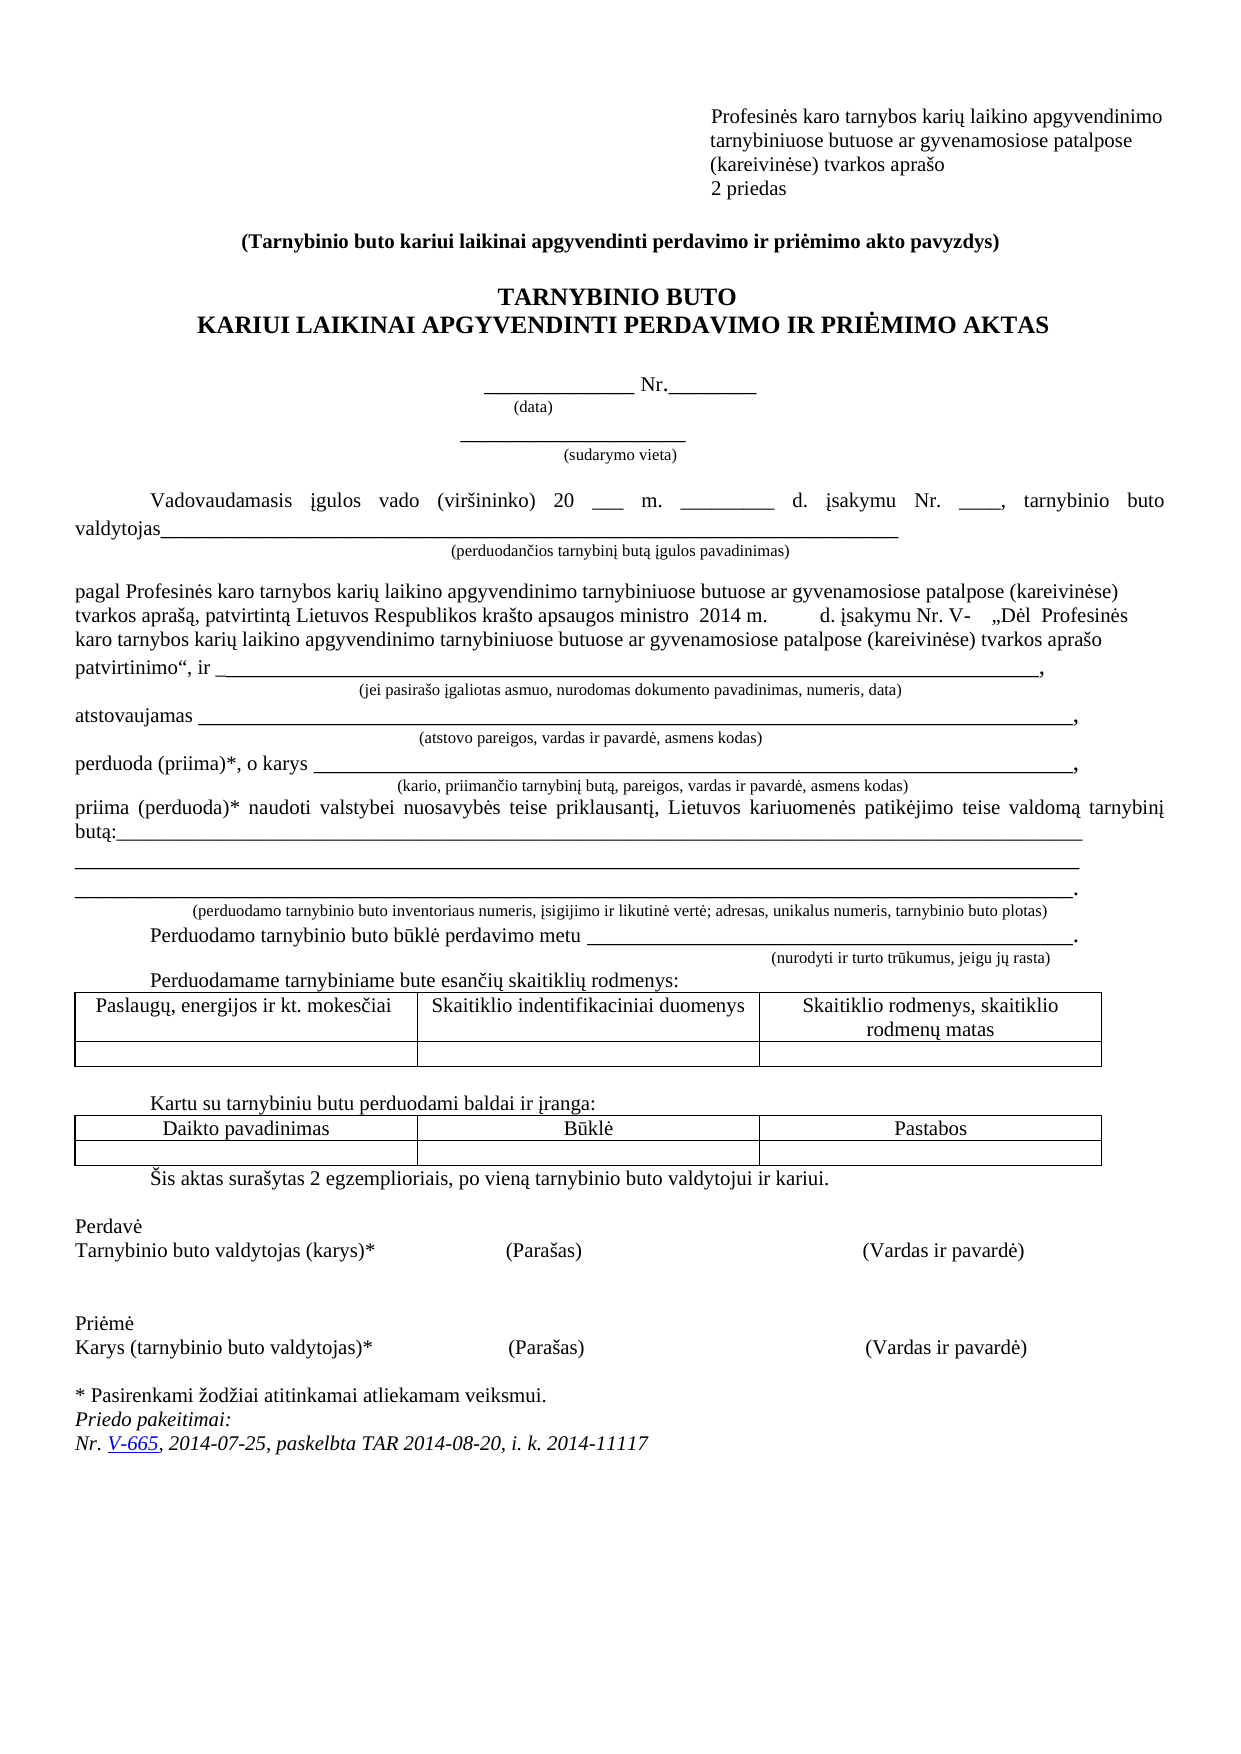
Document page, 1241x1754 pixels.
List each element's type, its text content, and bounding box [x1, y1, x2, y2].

table_header Skaitiklio rodmenys, skaitiklio rodmenų matas [760, 993, 1101, 1041]
table_header Skaitiklio indentifikaciniai duomenys [418, 993, 759, 1041]
text Tarnybinio buto valdytojas (karys)* (Parašas) (Vardas ir pavardė) [75, 1238, 1165, 1262]
text Perduodamame tarnybiniame bute esančių skaitiklių rodmenys: [75, 967, 1165, 992]
text perduoda (priima)*, o karys , [75, 747, 1165, 776]
text TARNYBINIO BUTO [75, 282, 1165, 310]
text priima (perduoda)* naudoti valstybei nuosavybės teise priklausantį, Lietuvos kariuomenės patikėjimo teise valdomą tarnybinį butą: [75, 795, 1165, 843]
table_header Būklė [418, 1116, 759, 1140]
text (jei pasirašo įgaliotas asmuo, nurodomas dokumento pavadinimas, numeris, data) [75, 680, 1165, 699]
text Šis aktas surašytas 2 egzemplioriais, po vieną tarnybinio buto valdytojui ir kariui. [75, 1166, 1165, 1190]
text Perduodamo tarnybinio buto būklė perdavimo metu . [75, 919, 1165, 948]
table_cell [418, 1141, 759, 1165]
text Priėmė [75, 1311, 1165, 1335]
table_header Paslaugų, energijos ir kt. mokesčiai [76, 993, 417, 1041]
text Karys (tarnybinio buto valdytojas)* (Parašas) (Vardas ir pavardė) [75, 1335, 1165, 1359]
table_cell [76, 1042, 417, 1066]
table_cell [760, 1141, 1101, 1165]
text (perduodančios tarnybinį butą įgulos pavadinimas) [75, 541, 1165, 560]
text (data) [75, 397, 1165, 416]
text 2 priedas [710, 176, 1165, 200]
text KARIUI LAIKINAI APGYVENDINTI PERDAVIMO IR PRIĖMIMO AKTAS [75, 310, 1165, 339]
text pagal Profesinės karo tarnybos karių laikino apgyvendinimo tarnybiniuose butuose ar gyvenamosiose patalpose (kareivinėse) tvarkos aprašą, patvirtintą Lietuvos Respublikos krašto apsaugos ministro 2014 m. d. įsakymu Nr. V- „Dėl Profesinės karo tarnybos karių laikino apgyvendinimo tarnybiniuose butuose ar gyvenamosiose patalpose (kareivinėse) tvarkos aprašo patvirtinimo“, ir __________________________________________________________________, [75, 579, 1165, 680]
text Nr. V-665, 2014-07-25, paskelbta TAR 2014-08-20, i. k. 2014-11117 [75, 1431, 1165, 1455]
table_cell [760, 1042, 1101, 1066]
text * Pasirenkami žodžiai atitinkamai atliekamam veiksmui. [75, 1383, 1165, 1407]
text Vadovaudamasis įgulos vado (viršininko) 20 ___ m. _________ d. įsakymu Nr. ____, tarnybinio buto valdytojas___________________________________________________________ [75, 488, 1165, 541]
text Kartu su tarnybiniu butu perduodami baldai ir įranga: [75, 1091, 1165, 1115]
table_cell [76, 1141, 417, 1165]
text (sudarymo vieta) [75, 444, 1165, 464]
text atstovaujamas , [75, 699, 1165, 728]
text ____________ Nr._______ [75, 368, 1165, 397]
text __________________ [75, 416, 1165, 444]
table_header Pastabos [760, 1116, 1101, 1140]
table_header Daikto pavadinimas [76, 1116, 417, 1140]
text (atstovo pareigos, vardas ir pavardė, asmens kodas) [75, 728, 1165, 747]
text (perduodamo tarnybinio buto inventoriaus numeris, įsigijimo ir likutinė vertė; adresas, unikalus numeris, tarnybinio buto plotas) [75, 900, 1165, 919]
text (Tarnybinio buto kariui laikinai apgyvendinti perdavimo ir priėmimo akto pavyzdys) [75, 229, 1165, 253]
text Priedo pakeitimai: [75, 1407, 1165, 1431]
text (nurodyti ir turto trūkumus, jeigu jų rasta) [75, 948, 1165, 967]
text (kario, priimančio tarnybinį butą, pareigos, vardas ir pavardė, asmens kodas) [75, 776, 1165, 795]
text Perdavė [75, 1214, 1165, 1238]
table_cell [418, 1042, 759, 1066]
text Profesinės karo tarnybos karių laikino apgyvendinimo tarnybiniuose butuose ar gyvenamosiose patalpose (kareivinėse) tvarkos aprašo [710, 104, 1165, 176]
text . [75, 872, 1165, 900]
